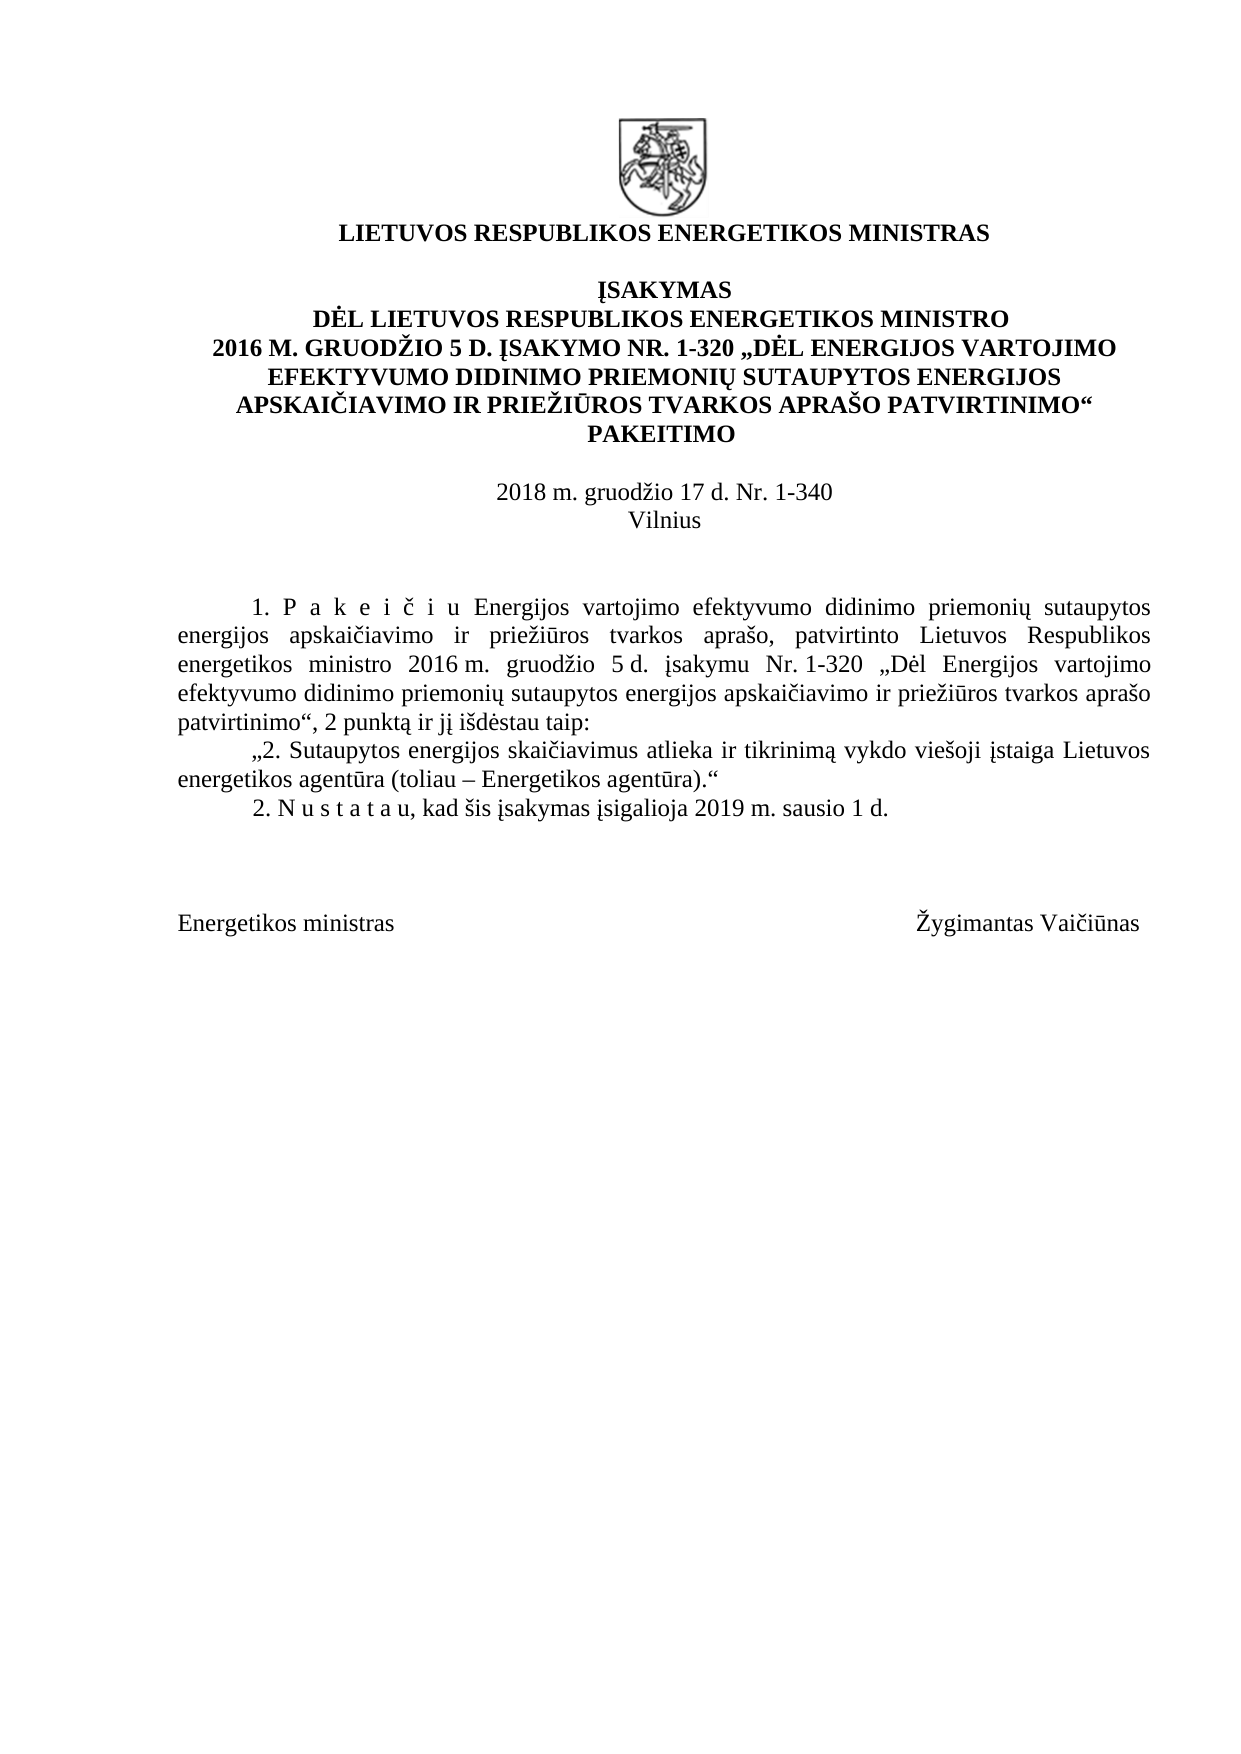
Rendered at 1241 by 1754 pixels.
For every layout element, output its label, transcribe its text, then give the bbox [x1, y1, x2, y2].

text 1. P a k e i č i u Energijos vartojimo efektyvumo didinimo priemonių sutaupytos energijos apskaičiavimo ir priežiūros tvarkos aprašo, patvirtinto Lietuvos Respublikos energetikos ministro 2016 m. gruodžio 5 d. įsakymu Nr. 1-320 „Dėl Energijos vartojimo efektyvumo didinimo priemonių sutaupytos energijos apskaičiavimo ir priežiūros tvarkos aprašo patvirtinimo“, 2 punktą ir jį išdėstau taip: [177, 592, 1152, 736]
text DĖL LIETUVOS RESPUBLIKOS ENERGETIKOS MINISTRO 2016 M. gruodžio 5 D. ĮSAKYMO NR. 1-320 „DĖL Energijos vartojimo efektyvumo didinimo priemonių sutaupytos energijos apskaičiavimo ir priežiūros tvarkos aprašo patvirtinimo“ PAKEITIMO [177, 304, 1152, 448]
text Energetikos ministras Žygimantas Vaičiūnas [177, 908, 1152, 937]
text įsakymas [177, 276, 1152, 304]
text 2. N u s t a t a u, kad šis įsakymas įsigalioja 2019 m. sausio 1 d. [177, 793, 1152, 822]
text LIETUVOS RESPUBLIKOS ENERGETIKOS MINISTRAS [177, 218, 1152, 247]
text 2018 m. gruodžio 17 d. Nr. 1-340 [177, 477, 1152, 506]
text „2. Sutaupytos energijos skaičiavimus atlieka ir tikrinimą vykdo viešoji įstaiga Lietuvos energetikos agentūra (toliau – Energetikos agentūra).“ [177, 736, 1152, 793]
text Vilnius [177, 506, 1152, 534]
